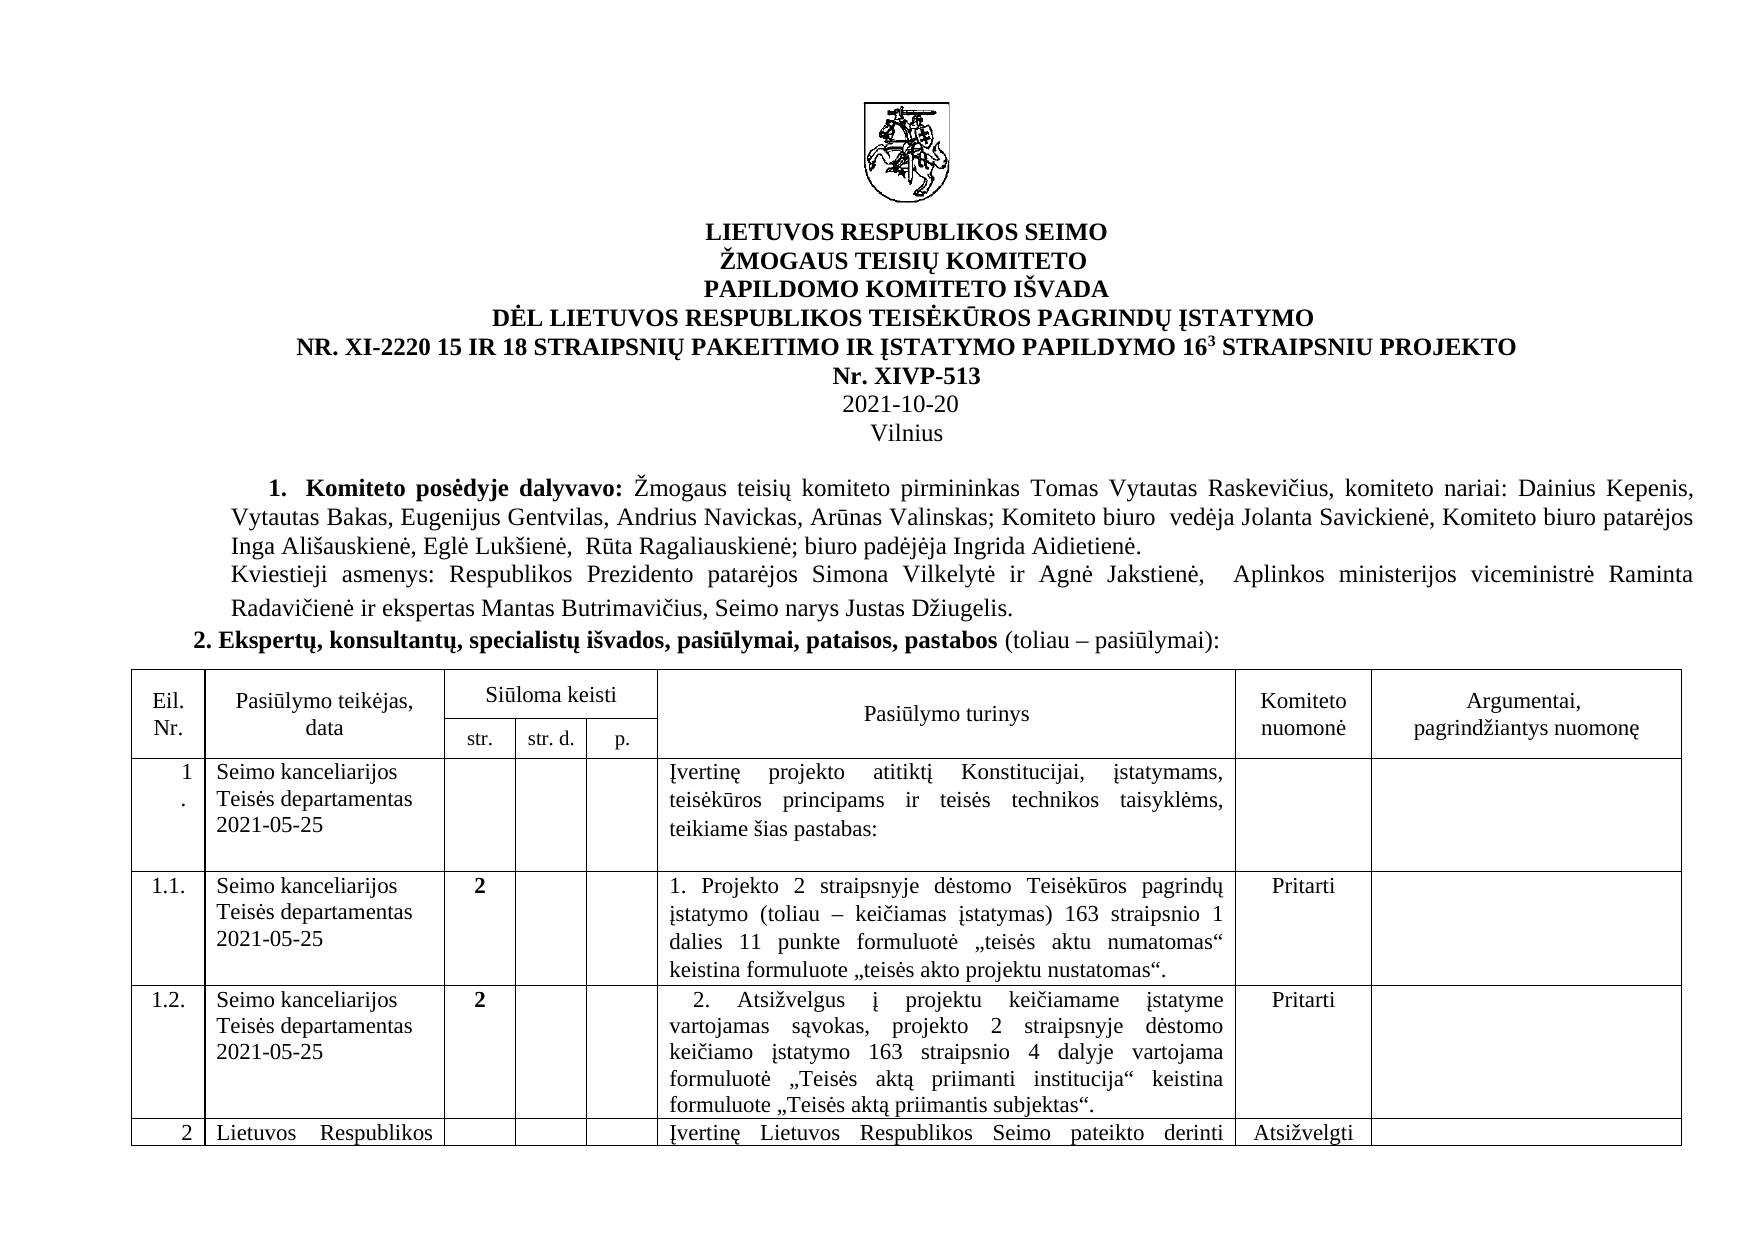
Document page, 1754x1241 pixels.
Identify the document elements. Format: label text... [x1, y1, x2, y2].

table_cell [1236, 759, 1371, 871]
table_cell [132, 759, 204, 871]
table_cell 2. Atsižvelgus į projektu keičiamame įstatyme vartojamas sąvokas, projekto 2 straipsnyje dėstomo keičiamo įstatymo 163 straipsnio 4 dalyje vartojama formuluotė „Teisės aktą priimanti institucija“ keistina formuluote „Teisės aktą priimantis subjektas“. [658, 986, 1235, 1117]
table_cell 1.1. [132, 872, 204, 985]
table_cell [1372, 1119, 1681, 1145]
table_cell [516, 872, 586, 985]
table_cell 2 [445, 872, 515, 985]
text DĖL LIETUVOS RESPUBLIKOS TEISĖKŪROS PAGRINDŲ ĮSTATYMO [118, 303, 1695, 332]
table_cell [1372, 986, 1681, 1117]
table_cell [132, 1119, 204, 1145]
table_cell p. [587, 719, 657, 757]
table_cell Įvertinę projekto atitiktį Konstitucijai, įstatymams, teisėkūros principams ir teisės technikos taisyklėms, teikiame šias pastabas: [658, 759, 1235, 871]
text žMOGAUS TEISIŲ kOMITETO [118, 246, 1695, 274]
text Nr. XIVP-513 [118, 361, 1695, 389]
text PAPILDOMO KOMITETO IŠVADA [118, 274, 1695, 303]
table_cell Atsižvelgti [1236, 1119, 1371, 1145]
table_header Komiteto nuomonė [1236, 670, 1371, 757]
table_cell str. [445, 719, 515, 757]
text 2021-10-20 [118, 389, 1695, 418]
table_header Pasiūlymo turinys [658, 670, 1235, 757]
text Kviestieji asmenys: Respublikos Prezidento patarėjos Simona Vilkelytė ir Agnė Jakstienė, Aplinkos ministerijos viceministrė Raminta Radavičienė ir ekspertas Mantas Butrimavičius, Seimo narys Justas Džiugelis. [231, 559, 1695, 621]
table_cell [516, 759, 586, 871]
table_cell [445, 1119, 515, 1145]
text LIETUVOS RESPUBLIKOS SEIMO [118, 217, 1695, 246]
table_header Argumentai, pagrindžiantys nuomonę [1372, 670, 1681, 757]
table_cell Seimo kanceliarijos Teisės departamentas 2021-05-25 [206, 986, 444, 1117]
table_cell 1.2. [132, 986, 204, 1117]
table_cell [1372, 759, 1681, 871]
table_cell [516, 1119, 586, 1145]
table_cell [587, 1119, 657, 1145]
text NR. XI-2220 15 IR 18 STRAIPSNIŲ PAKEITIMO IR ĮSTATYMO PAPILDYMO 163 STRAIPSNIU PROJEKTO [118, 332, 1695, 361]
table_cell Seimo kanceliarijos Teisės departamentas 2021-05-25 [206, 872, 444, 985]
table_cell [1372, 872, 1681, 985]
table_cell Įvertinę Lietuvos Respublikos Seimo pateikto derinti [658, 1119, 1235, 1145]
table_cell 2 [445, 986, 515, 1117]
table_cell [587, 986, 657, 1117]
table_cell [587, 872, 657, 985]
table_cell Pritarti [1236, 986, 1371, 1117]
text Vilnius [118, 418, 1695, 447]
table_header Pasiūlymo teikėjas, data [206, 670, 444, 757]
table_cell [445, 759, 515, 871]
table_cell Seimo kanceliarijos Teisės departamentas 2021-05-25 [206, 759, 444, 871]
table_cell Lietuvos Respublikos [206, 1119, 444, 1145]
table_header Eil. Nr. [132, 670, 204, 757]
table_cell str. d. [516, 719, 586, 757]
table_cell [587, 759, 657, 871]
text 2. Ekspertų, konsultantų, specialistų išvados, pasiūlymai, pataisos, pastabos (toliau – pasiūlymai): [118, 626, 1695, 654]
list Komiteto posėdyje dalyvavo: Žmogaus teisių komiteto pirmininkas Tomas Vytautas Raskevičius, komiteto nariai: Dainius Kepenis, Vytautas Bakas, Eugenijus Gentvilas, Andrius Navickas, Arūnas Valinskas; Komiteto biuro vedėja Jolanta Savickienė, Komiteto biuro patarėjos Inga Ališauskienė, Eglė Lukšienė, Rūta Ragaliauskienė; biuro padėjėja Ingrida Aidietienė. [193, 473, 1695, 559]
table_cell 1. Projekto 2 straipsnyje dėstomo Teisėkūros pagrindų įstatymo (toliau – keičiamas įstatymas) 163 straipsnio 1 dalies 11 punkte formuluotė „teisės aktu numatomas“ keistina formuluote „teisės akto projektu nustatomas“. [658, 872, 1235, 985]
table_cell [516, 986, 586, 1117]
table_header Siūloma keisti [445, 670, 657, 718]
table_cell Pritarti [1236, 872, 1371, 985]
